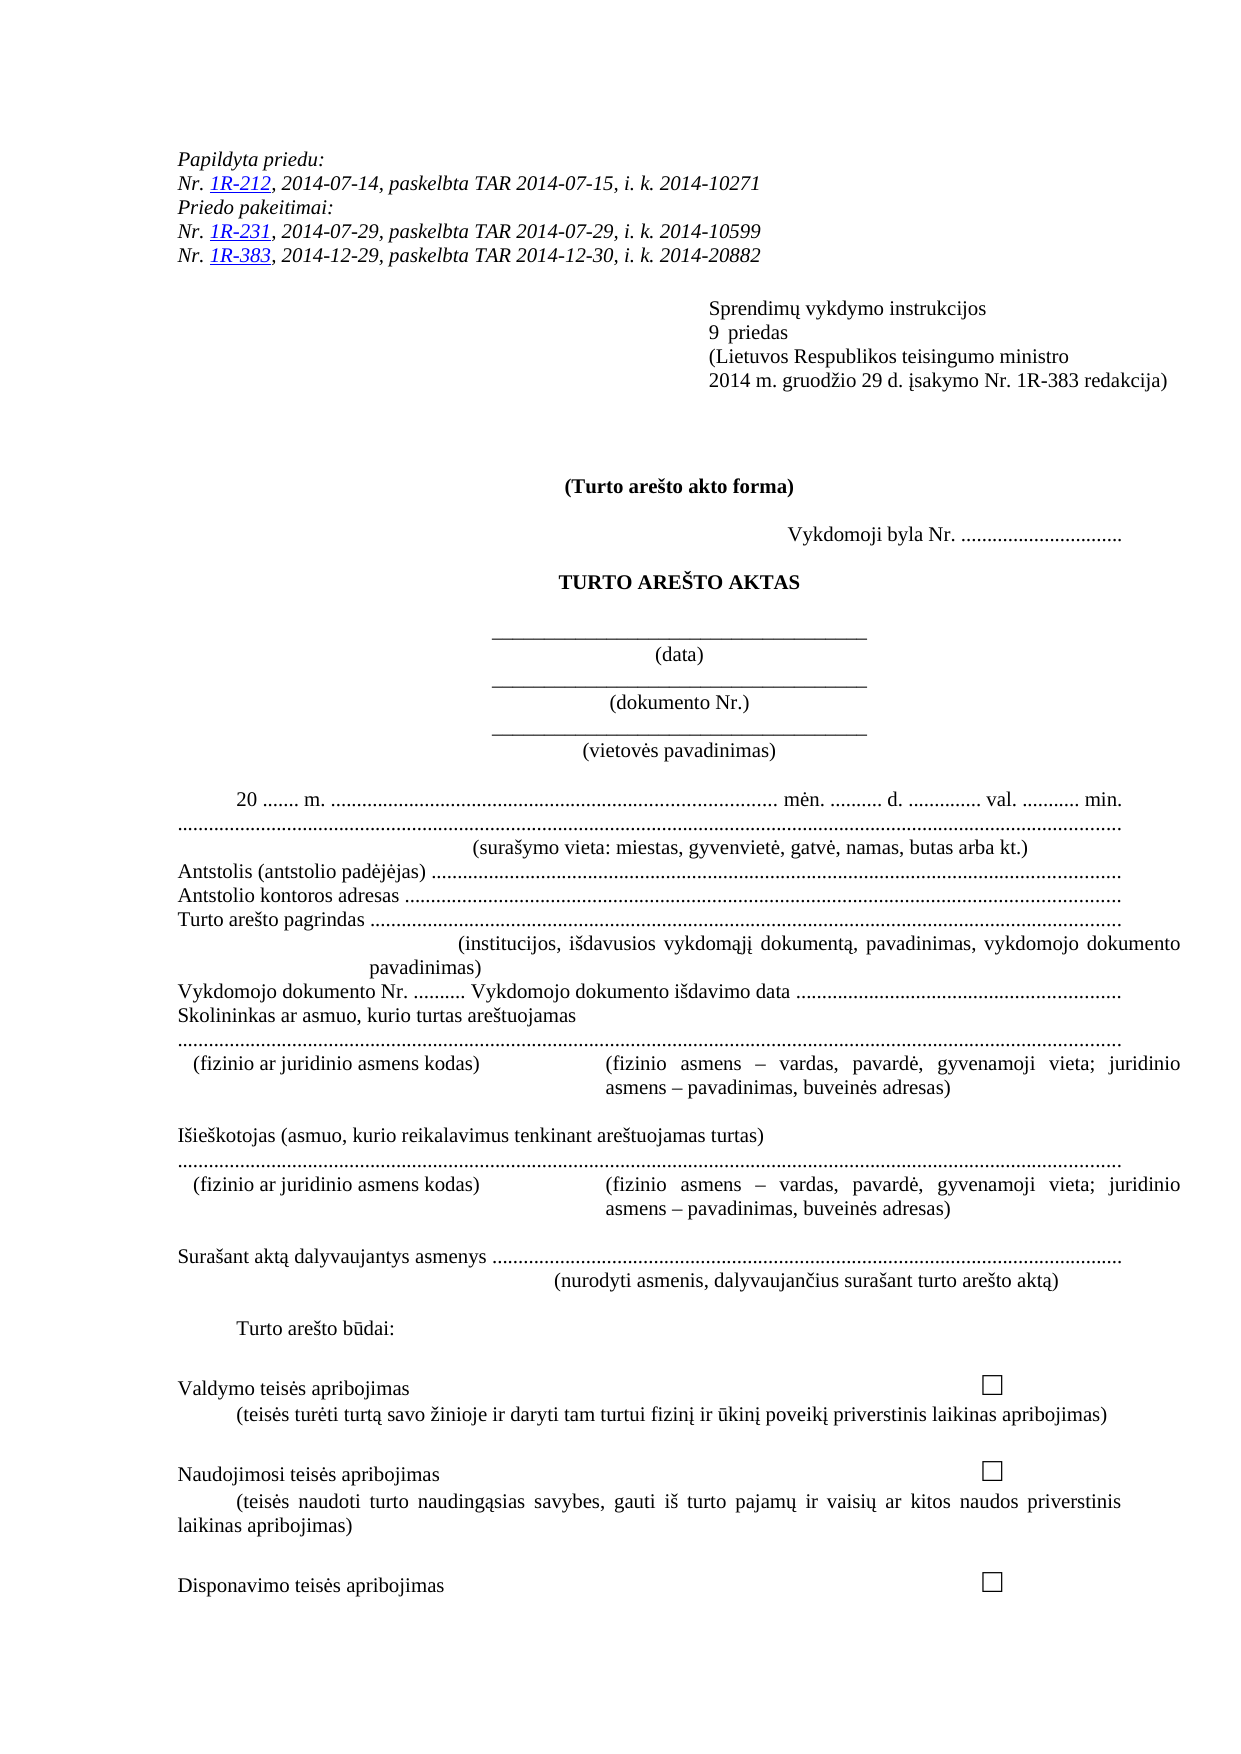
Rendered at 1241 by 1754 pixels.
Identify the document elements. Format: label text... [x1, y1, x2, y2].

text TURTO AREŠTO AKTAS [177, 570, 1181, 594]
text (surašymo vieta: miestas, gyvenvietė, gatvė, namas, butas arba kt.) [177, 835, 1181, 859]
text 2014 m. gruodžio 29 d. įsakymo Nr. 1R-383 redakcija) [177, 368, 1181, 392]
text (institucijos, išdavusios vykdomąjį dokumentą, pavadinimas, vykdomojo dokumento pavadinimas) [369, 931, 1181, 979]
text (vietovės pavadinimas) [177, 738, 1181, 762]
text Nr. 1R-212, 2014-07-14, paskelbta TAR 2014-07-15, i. k. 2014-10271 [177, 171, 1181, 195]
text Priedo pakeitimai: [177, 195, 1181, 219]
text Turto arešto pagrindas [177, 907, 1181, 931]
text Papildyta priedu: [177, 147, 1181, 171]
text ____________________________________ [177, 618, 1181, 642]
text (data) [177, 642, 1181, 666]
text Vykdomoji byla Nr. ............................... [177, 522, 1122, 546]
text Nr. 1R-231, 2014-07-29, paskelbta TAR 2014-07-29, i. k. 2014-10599 [177, 219, 1181, 243]
text (Turto arešto akto forma) [177, 474, 1181, 498]
text Nr. 1R-383, 2014-12-29, paskelbta TAR 2014-12-30, i. k. 2014-20882 [177, 243, 1181, 267]
text ____________________________________ [177, 666, 1181, 690]
text Antstolis (antstolio padėjėjas) [177, 859, 1181, 883]
text . [177, 1147, 1181, 1172]
text Sprendimų vykdymo instrukcijos [177, 296, 1181, 320]
text (nurodyti asmenis, dalyvaujančius surašant turto arešto aktą) [177, 1268, 1181, 1292]
text Vykdomojo dokumento Nr. .......... Vykdomojo dokumento išdavimo data [177, 979, 1181, 1003]
text Valdymo teisės apribojimas □ [177, 1364, 1181, 1402]
text (fizinio ar juridinio asmens kodas) (fizinio asmens – vardas, pavardė, gyvenamoji vieta; juridinio asmens – pavadinimas, buveinės adresas) [193, 1051, 1181, 1099]
text 9 priedas [177, 320, 1181, 344]
text (Lietuvos Respublikos teisingumo ministro [177, 344, 1181, 368]
text . [177, 1027, 1181, 1051]
text (teisės naudoti turto naudingąsias savybes, gauti iš turto pajamų ir vaisių ar kitos naudos priverstinis laikinas apribojimas) [177, 1489, 1122, 1537]
text . [177, 811, 1181, 835]
text Išieškotojas (asmuo, kurio reikalavimus tenkinant areštuojamas turtas) [177, 1123, 1181, 1147]
text (fizinio ar juridinio asmens kodas) (fizinio asmens – vardas, pavardė, gyvenamoji vieta; juridinio asmens – pavadinimas, buveinės adresas) [193, 1172, 1181, 1220]
text Disponavimo teisės apribojimas □ [177, 1561, 1122, 1599]
text (dokumento Nr.) [177, 690, 1181, 714]
text Turto arešto būdai: [177, 1316, 1181, 1340]
text Surašant aktą dalyvaujantys asmenys [177, 1244, 1181, 1268]
text Skolininkas ar asmuo, kurio turtas areštuojamas [177, 1003, 1181, 1027]
text Antstolio kontoros adresas [177, 883, 1181, 907]
text Naudojimosi teisės apribojimas □ [177, 1451, 1181, 1489]
text 20 ....... m. mėn. .......... d. .............. val. ........... min. [177, 787, 1181, 811]
text ____________________________________ [177, 714, 1181, 738]
text (teisės turėti turtą savo žinioje ir daryti tam turtui fizinį ir ūkinį poveikį priverstinis laikinas apribojimas) [177, 1402, 1181, 1426]
